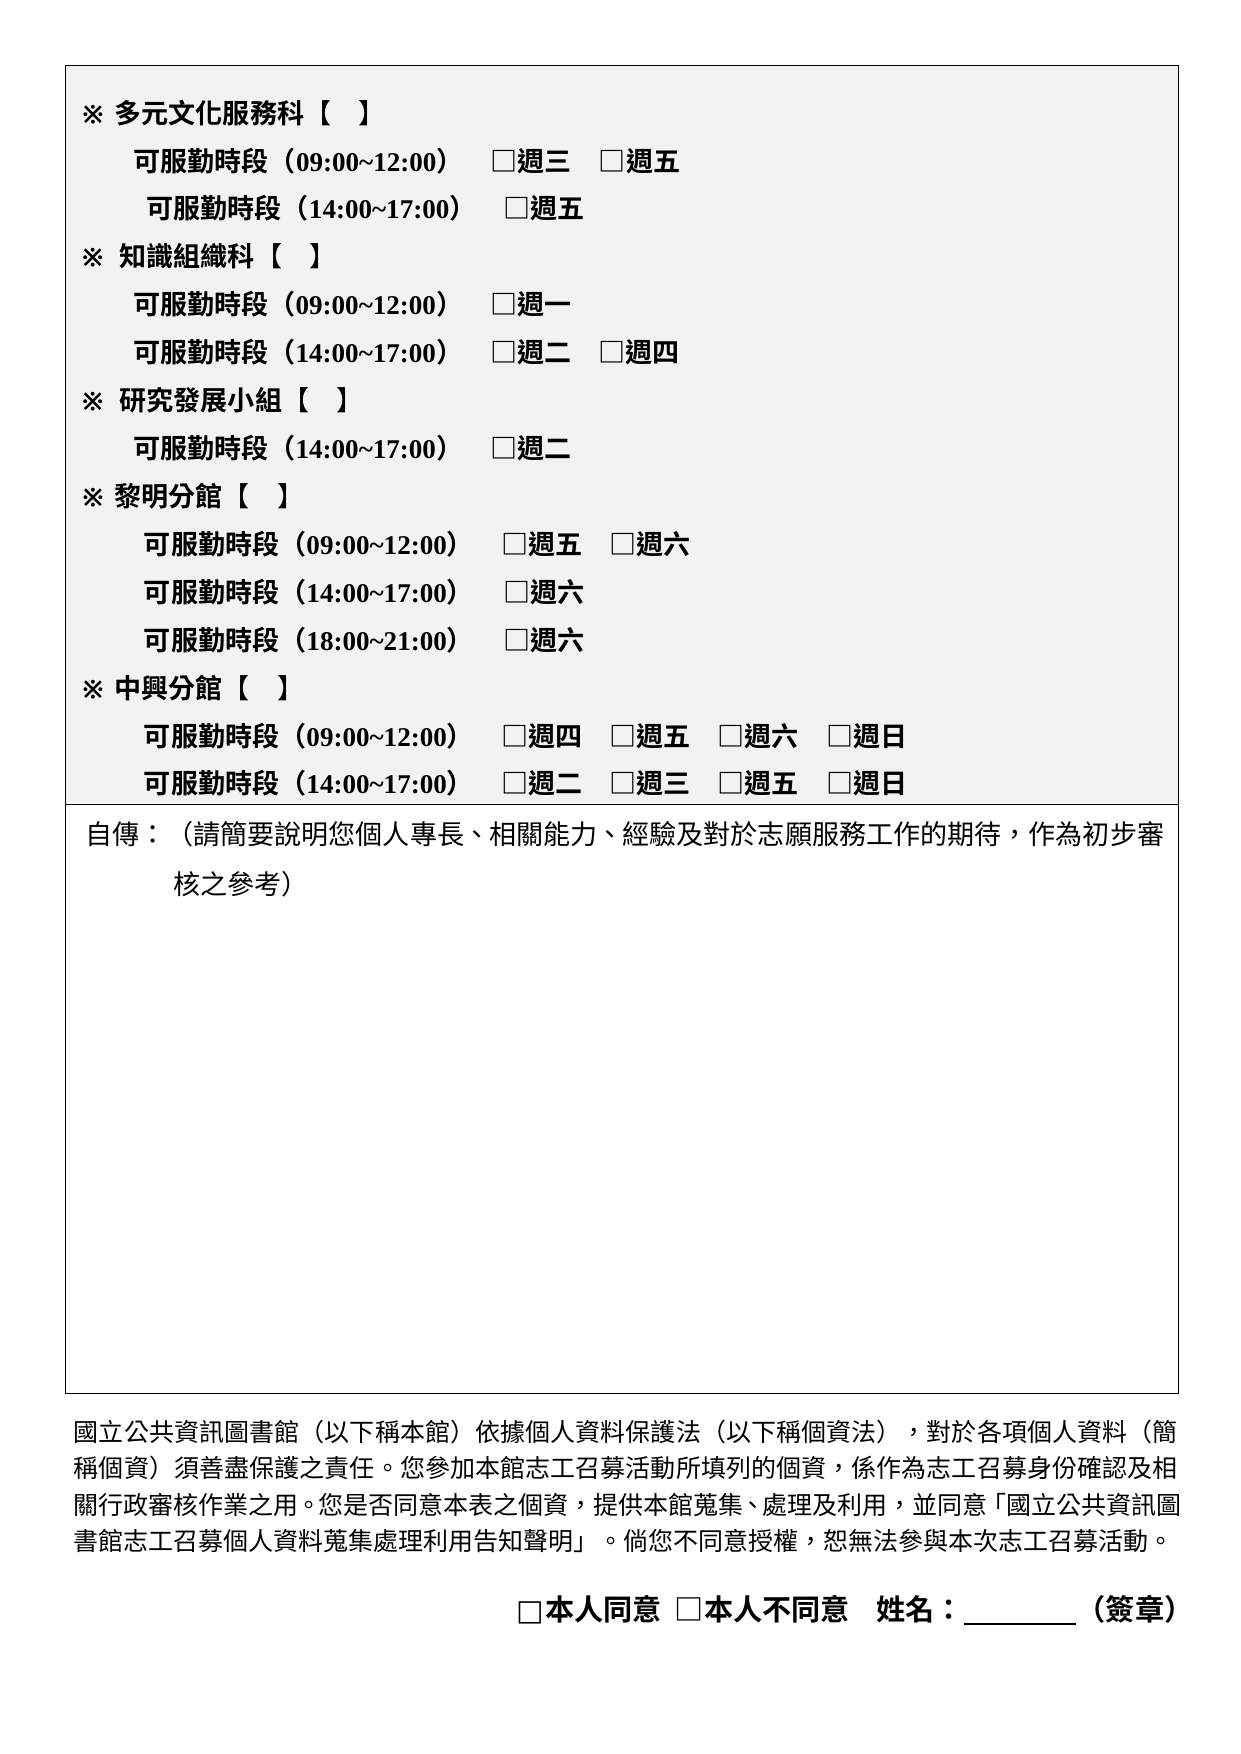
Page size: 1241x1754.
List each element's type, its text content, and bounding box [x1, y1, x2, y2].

text □本人同意 □本人不同意 姓名： （簽章） [47, 1586, 1193, 1629]
table_cell 希望服勤區域（請參考「國立公共資訊圖書館112年度志工召募簡章」，依志願先後順序 在【 】內填寫1、 2，至多二個單位，並於□內勾選可服勤時段） ＊本欄位為服務意向調查，後續將由本館參考報名者之個人專長、志願次序及報名情形等，於所填志願範圍內安排面談單位；若您對特定區域無服務意願，請勿填入志願。 流通服務檯【 】 可服勤時段（14:00~17:00） □週四 □週六 兒童學習中心【 】 可服勤時段（09:00~12:00） □週三 □週四 可服勤時段（14:00~17:00） □週三 □週四 □週五 □週六 四、五樓閱覽區【 】 可服勤時段（18:00~21:00） □週三 □週四 □週六 五樓櫃檯【 】 可服勤時段（12:00~15:00） □週六 □週日 數位資源服務科【 】 可服勤時段（09:00~12:00） □週日 可服勤時段（14:00~17:00） □週日 可服勤時段（18:00~21:00） □週六 (續見背面) 多元文化服務科【 】 可服勤時段（09:00~12:00） □週三 □週五 可服勤時段（14:00~17:00） □週五 知識組織科【 】 可服勤時段（09:00~12:00） □週一 可服勤時段（14:00~17:00） □週二 □週四 研究發展小組【 】 可服勤時段（14:00~17:00） □週二 黎明分館【 】 可服勤時段（09:00~12:00） □週五 □週六 可服勤時段（14:00~17:00） □週六 可服勤時段（18:00~21:00） □週六 中興分館【 】 可服勤時段（09:00~12:00） □週四 □週五 □週六 □週日 可服勤時段（14:00~17:00） □週二 □週三 □週五 □週日 [66, 66, 1178, 803]
text 國立公共資訊圖書館（以下稱本館）依據個人資料保護法（以下稱個資法），對於各項個人資料（簡稱個資）須善盡保護之責任。您參加本館志工召募活動所填列的個資，係作為志工召募身份確認及相關行政審核作業之用。您是否同意本表之個資，提供本館蒐集、處理及利用，並同意「國立公共資訊圖書館志工召募個人資料蒐集處理利用告知聲明」。倘您不同意授權，恕無法參與本次志工召募活動。 [74, 1413, 1181, 1558]
table_cell 自傳：（請簡要說明您個人專長、相關能力、經驗及對於志願服務工作的期待，作為初步審核之參考） [66, 805, 1178, 1393]
